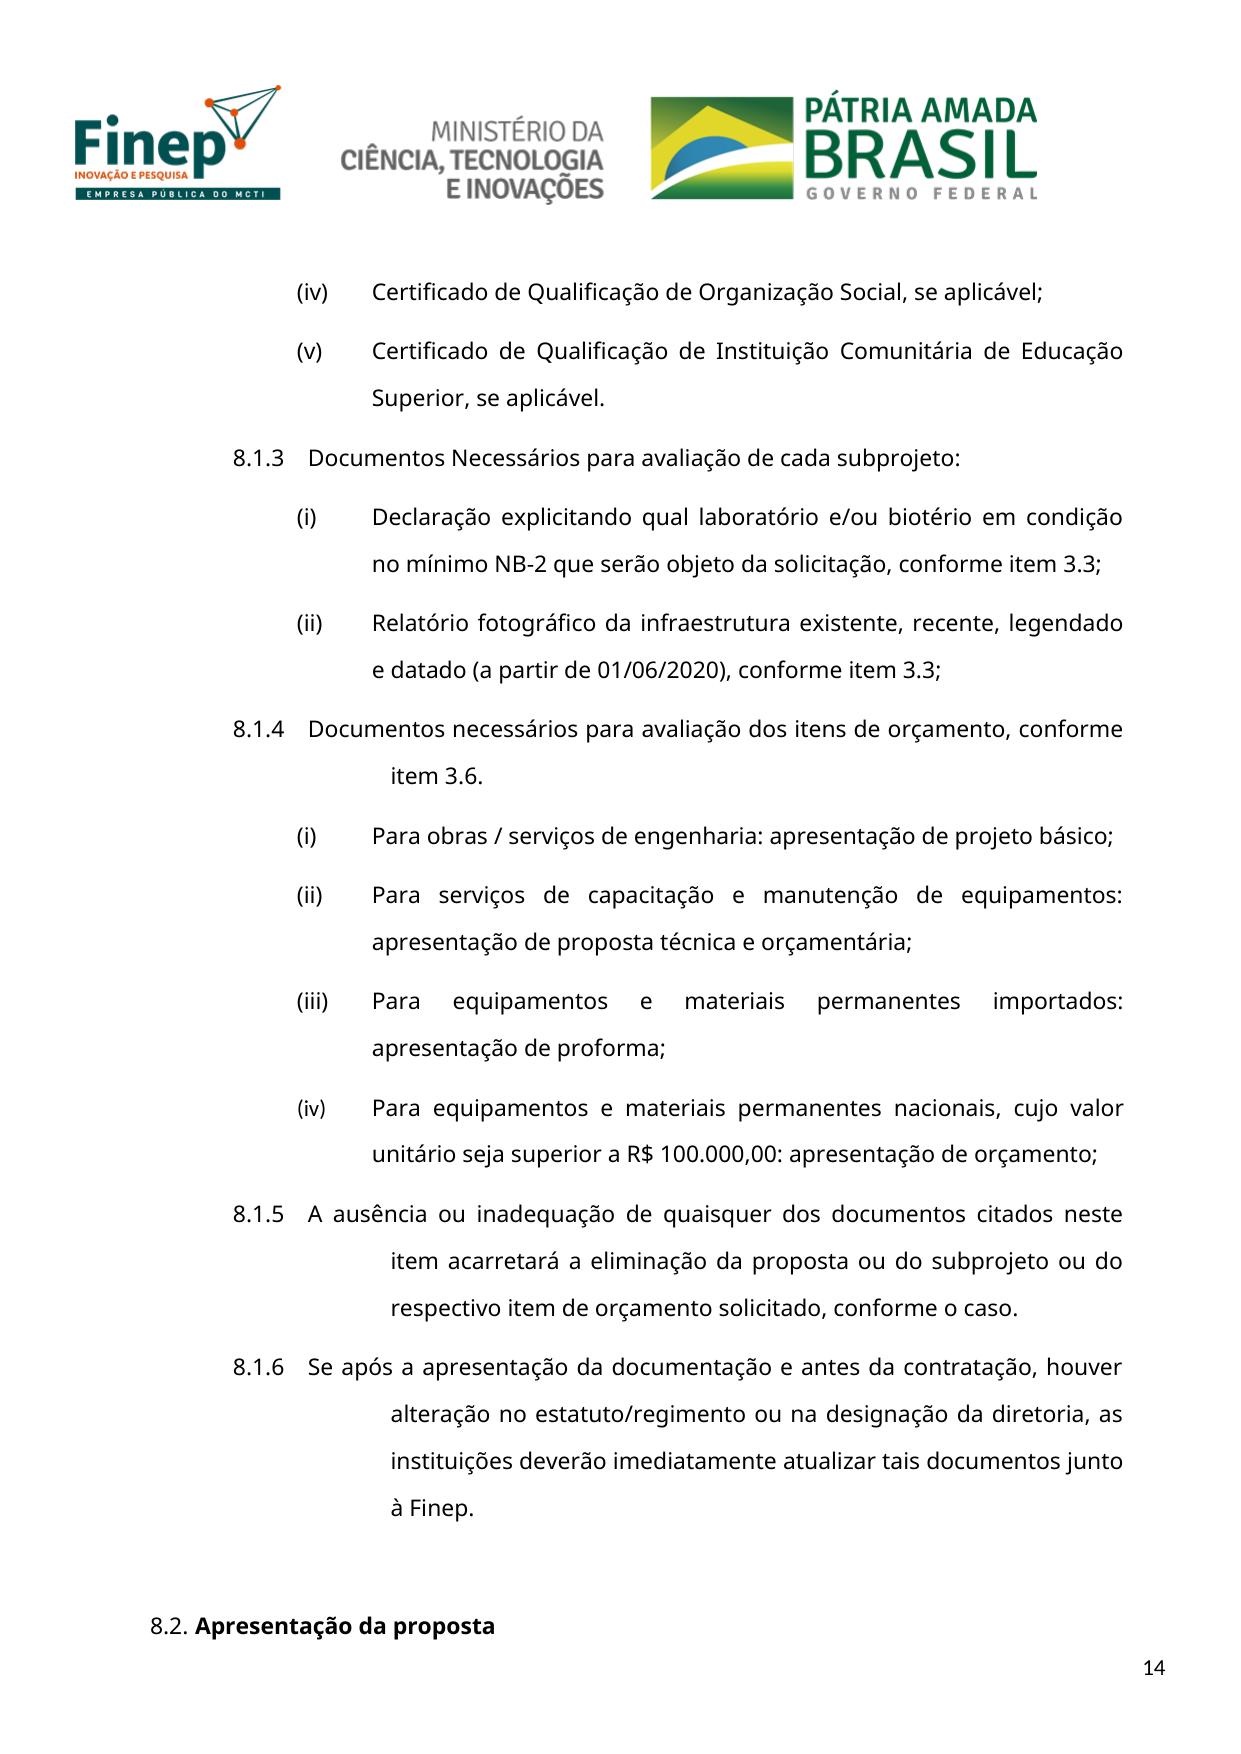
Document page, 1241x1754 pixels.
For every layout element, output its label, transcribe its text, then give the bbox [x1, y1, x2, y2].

list Apresentação da proposta [150, 1610, 1124, 1642]
list Para equipamentos e materiais permanentes importados: apresentação de proforma; [297, 985, 1124, 1063]
list Declaração explicitando qual laboratório e/ou biotério em condição no mínimo NB-2 que serão objeto da solicitação, conforme item 3.3; [297, 501, 1124, 579]
list A ausência ou inadequação de quaisquer dos documentos citados neste item acarretará a eliminação da proposta ou do subprojeto ou do respectivo item de orçamento solicitado, conforme o caso. [233, 1198, 1124, 1323]
list Certificado de Qualificação de Instituição Comunitária de Educação Superior, se aplicável. [297, 335, 1124, 413]
list Para equipamentos e materiais permanentes nacionais, cujo valor unitário seja superior a R$ 100.000,00: apresentação de orçamento; [297, 1092, 1124, 1170]
list Relatório fotográfico da infraestrutura existente, recente, legendado e datado (a partir de 01/06/2020), conforme item 3.3; [297, 607, 1124, 685]
list Documentos necessários para avaliação dos itens de orçamento, conforme item 3.6. [233, 713, 1124, 792]
list Para serviços de capacitação e manutenção de equipamentos: apresentação de proposta técnica e orçamentária; [297, 879, 1124, 957]
list Certificado de Qualificação de Organização Social, se aplicável; [297, 276, 1124, 307]
list Para obras / serviços de engenharia: apresentação de projeto básico; [297, 820, 1124, 851]
list Se após a apresentação da documentação e antes da contratação, houver alteração no estatuto/regimento ou na designação da diretoria, as instituições deverão imediatamente atualizar tais documentos junto à Finep. [233, 1351, 1124, 1523]
list Documentos Necessários para avaliação de cada subprojeto: [233, 442, 1124, 473]
